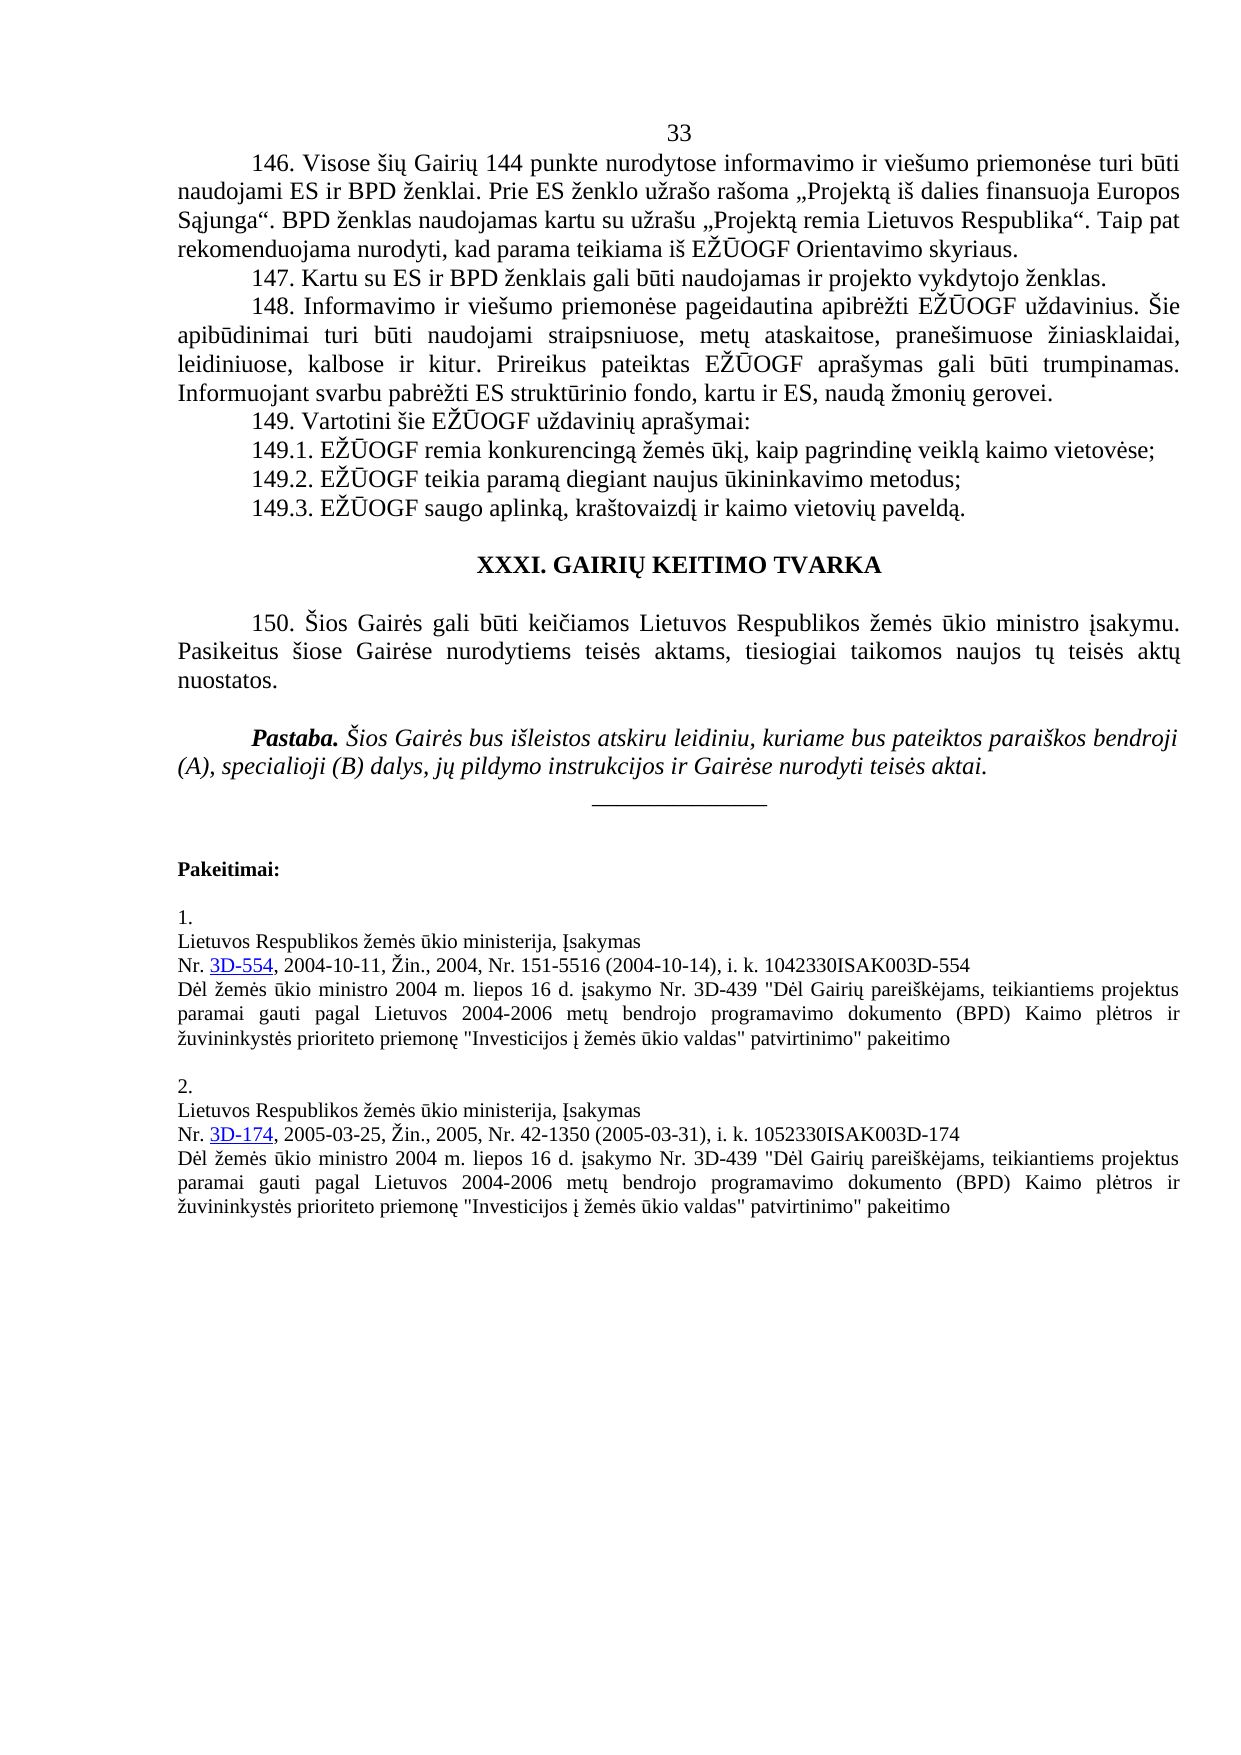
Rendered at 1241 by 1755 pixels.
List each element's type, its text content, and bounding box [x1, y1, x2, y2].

text Nr. 3D-554, 2004-10-11, Žin., 2004, Nr. 151-5516 (2004-10-14), i. k. 1042330ISAK003D-554 [177, 953, 1181, 977]
text 146. Visose šių Gairių 144 punkte nurodytose informavimo ir viešumo priemonėse turi būti naudojami ES ir BPD ženklai. Prie ES ženklo užrašo rašoma „Projektą iš dalies finansuoja Europos Sąjunga“. BPD ženklas naudojamas kartu su užrašu „Projektą remia Lietuvos Respublika“. Taip pat rekomenduojama nurodyti, kad parama teikiama iš EŽŪOGF Orientavimo skyriaus. [177, 148, 1181, 263]
text ______________ [177, 780, 1181, 809]
text 2. [177, 1073, 1181, 1098]
text 148. Informavimo ir viešumo priemonėse pageidautina apibrėžti EŽŪOGF uždavinius. Šie apibūdinimai turi būti naudojami straipsniuose, metų ataskaitose, pranešimuose žiniasklaidai, leidiniuose, kalbose ir kitur. Prireikus pateiktas EŽŪOGF aprašymas gali būti trumpinamas. Informuojant svarbu pabrėžti ES struktūrinio fondo, kartu ir ES, naudą žmonių gerovei. [177, 291, 1181, 406]
text Lietuvos Respublikos žemės ūkio ministerija, Įsakymas [177, 1098, 1181, 1122]
text Pakeitimai: [177, 857, 1181, 881]
text XXXI. GAIRIŲ KEITIMO TVARKA [177, 550, 1181, 579]
text Nr. 3D-174, 2005-03-25, Žin., 2005, Nr. 42-1350 (2005-03-31), i. k. 1052330ISAK003D-174 [177, 1122, 1181, 1146]
text Lietuvos Respublikos žemės ūkio ministerija, Įsakymas [177, 929, 1181, 953]
text 149.3. EŽŪOGF saugo aplinką, kraštovaizdį ir kaimo vietovių paveldą. [177, 493, 1181, 521]
text 149. Vartotini šie EŽŪOGF uždavinių aprašymai: [177, 406, 1181, 435]
text 150. Šios Gairės gali būti keičiamos Lietuvos Respublikos žemės ūkio ministro įsakymu. Pasikeitus šiose Gairėse nurodytiems teisės aktams, tiesiogiai taikomos naujos tų teisės aktų nuostatos. [177, 608, 1181, 694]
text Dėl žemės ūkio ministro 2004 m. liepos 16 d. įsakymo Nr. 3D-439 "Dėl Gairių pareiškėjams, teikiantiems projektus paramai gauti pagal Lietuvos 2004-2006 metų bendrojo programavimo dokumento (BPD) Kaimo plėtros ir žuvininkystės prioriteto priemonę "Investicijos į žemės ūkio valdas" patvirtinimo" pakeitimo [177, 1146, 1181, 1218]
text 149.1. EŽŪOGF remia konkurencingą žemės ūkį, kaip pagrindinę veiklą kaimo vietovėse; [177, 435, 1181, 464]
text 147. Kartu su ES ir BPD ženklais gali būti naudojamas ir projekto vykdytojo ženklas. [177, 263, 1181, 291]
text Dėl žemės ūkio ministro 2004 m. liepos 16 d. įsakymo Nr. 3D-439 "Dėl Gairių pareiškėjams, teikiantiems projektus paramai gauti pagal Lietuvos 2004-2006 metų bendrojo programavimo dokumento (BPD) Kaimo plėtros ir žuvininkystės prioriteto priemonę "Investicijos į žemės ūkio valdas" patvirtinimo" pakeitimo [177, 977, 1181, 1049]
text Pastaba. Šios Gairės bus išleistos atskiru leidiniu, kuriame bus pateiktos paraiškos bendroji (A), specialioji (B) dalys, jų pildymo instrukcijos ir Gairėse nurodyti teisės aktai. [177, 723, 1181, 780]
text 149.2. EŽŪOGF teikia paramą diegiant naujus ūkininkavimo metodus; [177, 464, 1181, 493]
text 1. [177, 905, 1181, 929]
